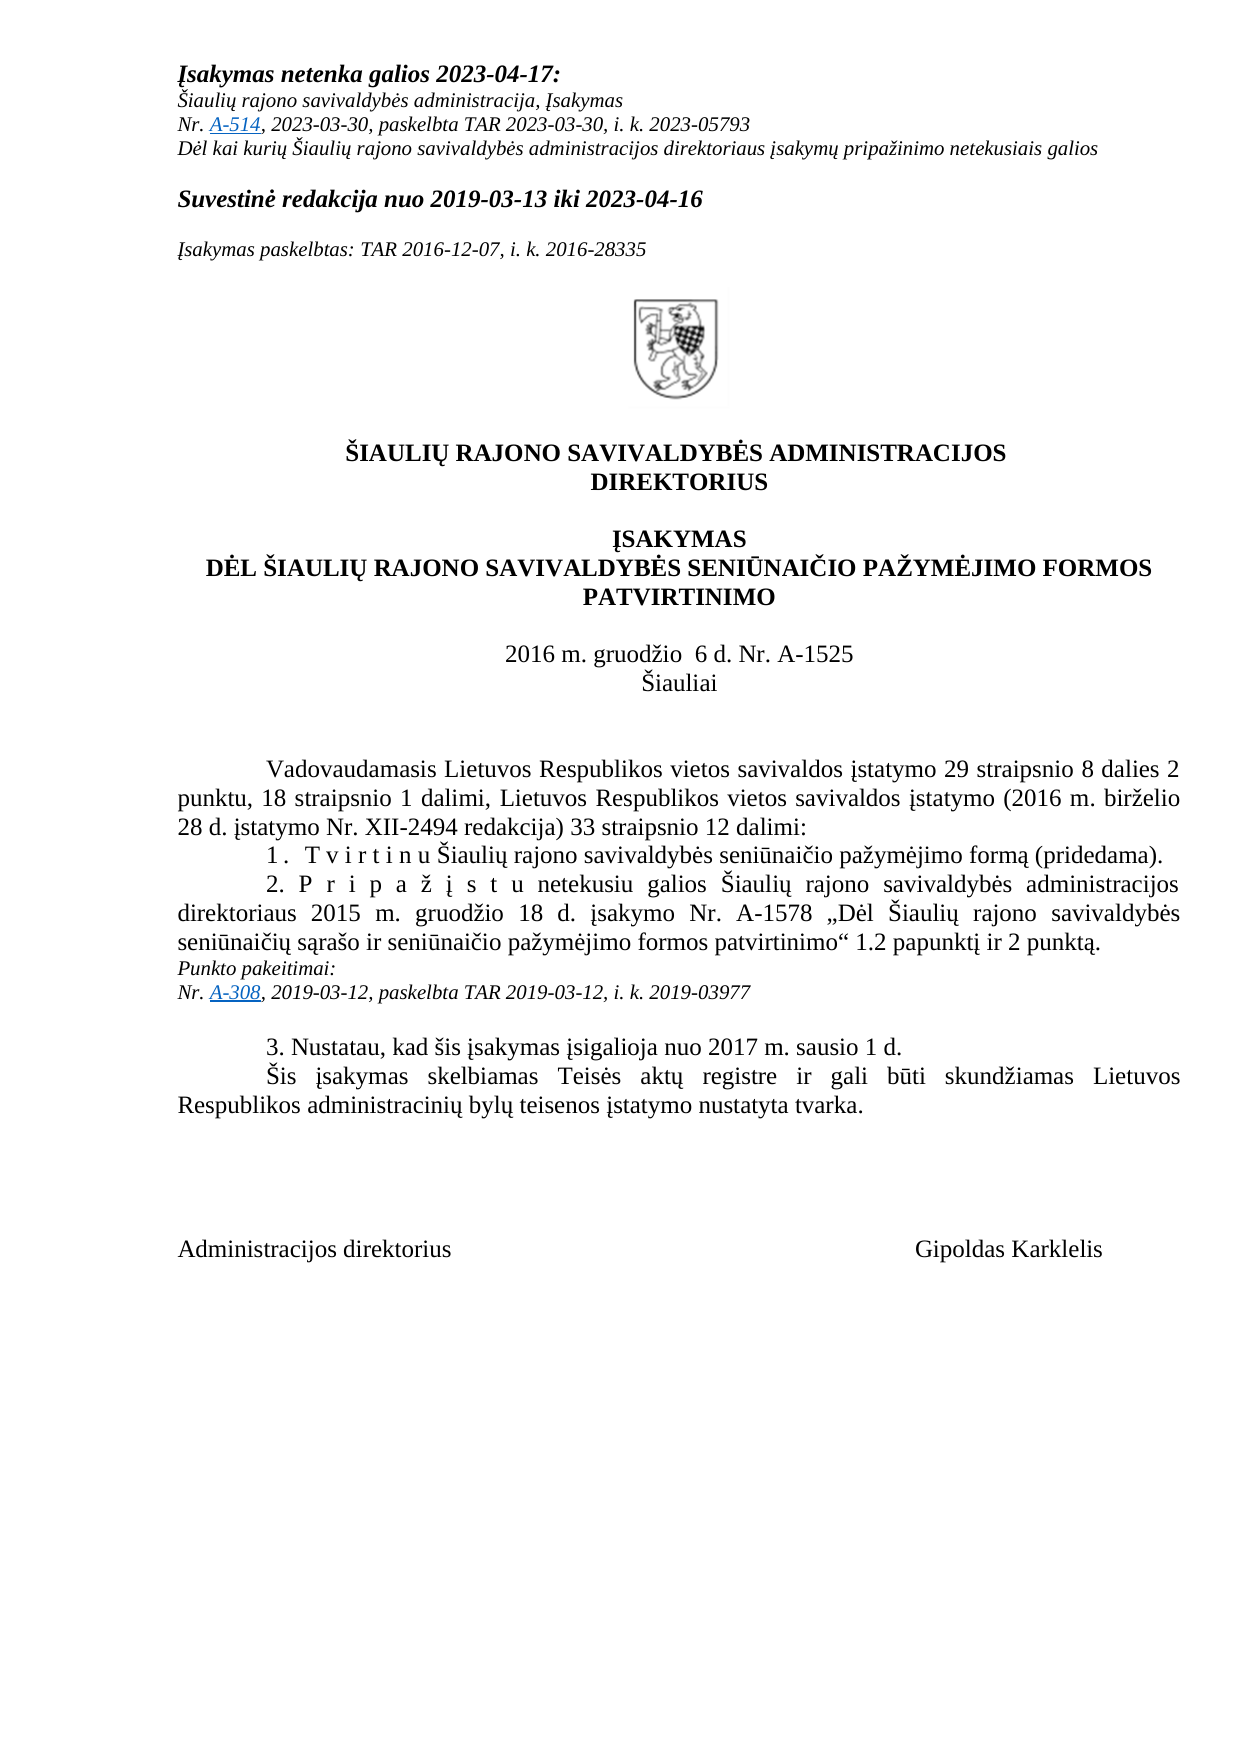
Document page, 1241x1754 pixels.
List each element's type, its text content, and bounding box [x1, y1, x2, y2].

text ĮSAKYMAS [177, 524, 1181, 553]
text Šiaulių rajono savivaldybės administracija, Įsakymas [177, 88, 1181, 112]
text Vadovaudamasis Lietuvos Respublikos vietos savivaldos įstatymo 29 straipsnio 8 dalies 2 punktu, 18 straipsnio 1 dalimi, Lietuvos Respublikos vietos savivaldos įstatymo (2016 m. birželio 28 d. įstatymo Nr. XII-2494 redakcija) 33 straipsnio 12 dalimi: [177, 754, 1181, 841]
text Nr. A-514, 2023-03-30, paskelbta TAR 2023-03-30, i. k. 2023-05793 [177, 112, 1181, 136]
text Įsakymas netenka galios 2023-04-17: [177, 59, 1181, 88]
text 1. T v i r t i n u Šiaulių rajono savivaldybės seniūnaičio pažymėjimo formą (pridedama). [177, 841, 1181, 869]
text 2016 m. gruodžio 6 d. Nr. A-1525 [177, 639, 1181, 668]
text Suvestinė redakcija nuo 2019-03-13 iki 2023-04-16 [177, 184, 1181, 213]
text Nr. A-308, 2019-03-12, paskelbta TAR 2019-03-12, i. k. 2019-03977 [177, 980, 1181, 1004]
text DIREKTORIUS [177, 467, 1181, 496]
text Šiauliai [177, 668, 1181, 697]
text DĖL ŠIAULIŲ RAJONO SAVIVALDYBĖS SENIŪNAIČIO PAŽYMĖJIMO FORMOS PATVIRTINIMO [177, 553, 1181, 611]
text Punkto pakeitimai: [177, 956, 1181, 980]
text Šis įsakymas skelbiamas Teisės aktų registre ir gali būti skundžiamas Lietuvos Respublikos administracinių bylų teisenos įstatymo nustatyta tvarka. [177, 1061, 1181, 1119]
text Dėl kai kurių Šiaulių rajono savivaldybės administracijos direktoriaus įsakymų pripažinimo netekusiais galios [177, 136, 1181, 160]
text 3. Nustatau, kad šis įsakymas įsigalioja nuo 2017 m. sausio 1 d. [177, 1032, 1181, 1061]
text ŠIAULIŲ RAJONO SAVIVALDYBĖS ADMINISTRACIJOS [177, 438, 1181, 467]
text Administracijos direktorius Gipoldas Karklelis [177, 1234, 1181, 1262]
text 2. P r i p a ž į s t u netekusiu galios Šiaulių rajono savivaldybės administracijos direktoriaus 2015 m. gruodžio 18 d. įsakymo Nr. A-1578 „Dėl Šiaulių rajono savivaldybės seniūnaičių sąrašo ir seniūnaičio pažymėjimo formos patvirtinimo“ 1.2 papunktį ir 2 punktą. [177, 869, 1181, 956]
text Įsakymas paskelbtas: TAR 2016-12-07, i. k. 2016-28335 [177, 237, 1181, 261]
